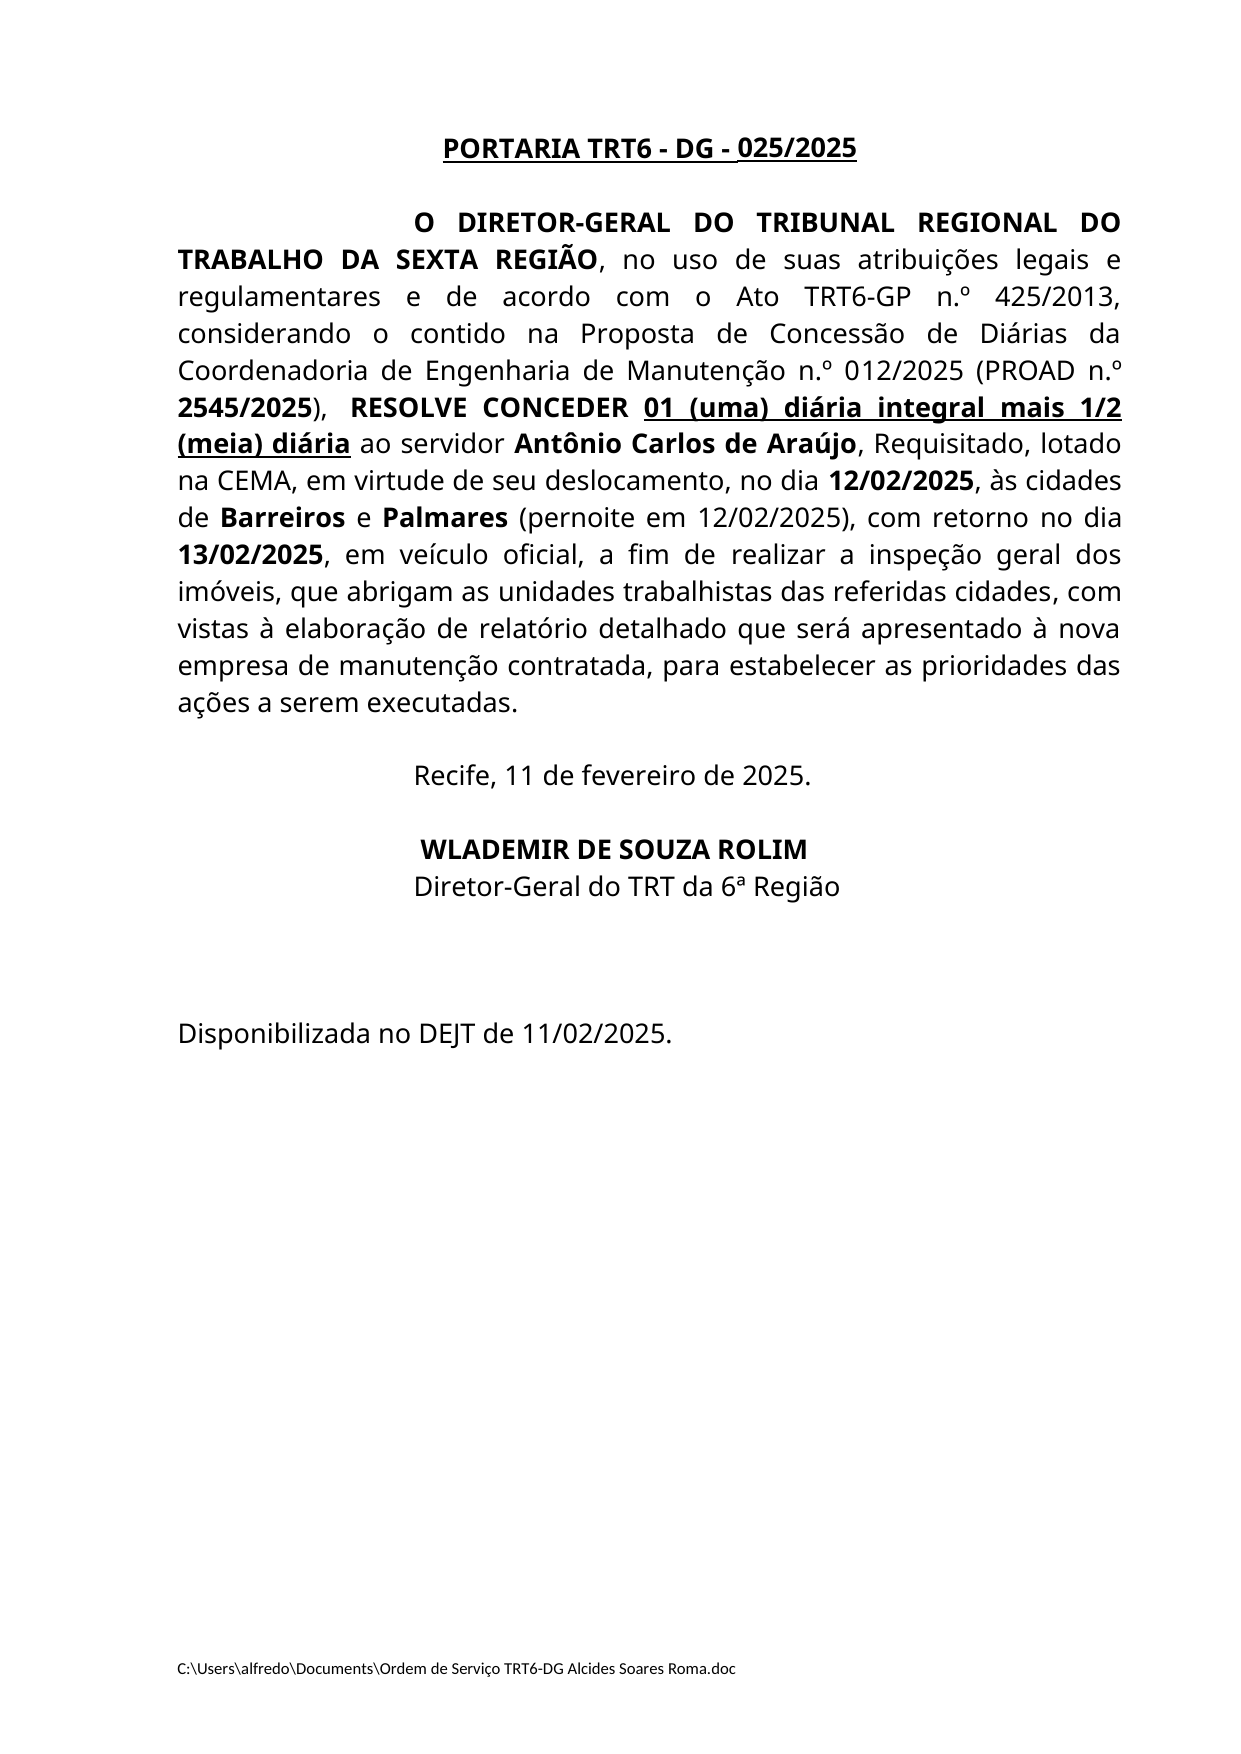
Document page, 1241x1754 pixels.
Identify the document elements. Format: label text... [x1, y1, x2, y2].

subtitle Disponibilizada no DEJT de 11/02/2025. [177, 1015, 1122, 1052]
subtitle O DIRETOR-GERAL DO TRIBUNAL REGIONAL DO TRABALHO DA SEXTA REGIÃO, no uso de suas atribuições legais e regulamentares e de acordo com o Ato TRT6-GP n.º 425/2013, considerando o contido na Proposta de Concessão de Diárias da Coordenadoria de Engenharia de Manutenção n.º 012/2025 (PROAD n.º 2545/2025), RESOLVE CONCEDER 01 (uma) diária integral mais 1/2 (meia) diária ao servidor Antônio Carlos de Araújo, Requisitado, lotado na CEMA, em virtude de seu deslocamento, no dia 12/02/2025, às cidades de Barreiros e Palmares (pernoite em 12/02/2025), com retorno no dia 13/02/2025, em veículo oficial, a fim de realizar a inspeção geral dos imóveis, que abrigam as unidades trabalhistas das referidas cidades, com vistas à elaboração de relatório detalhado que será apresentado à nova empresa de manutenção contratada, para estabelecer as prioridades das ações a serem executadas. [177, 204, 1122, 720]
subtitle Diretor-Geral do TRT da 6ª Região [177, 867, 1122, 904]
subtitle WLADEMIR DE SOUZA ROLIM [177, 831, 1122, 867]
subtitle PORTARIA TRT6 - DG - 025/2025 [177, 129, 1122, 167]
subtitle Recife, 11 de fevereiro de 2025. [177, 757, 1122, 794]
